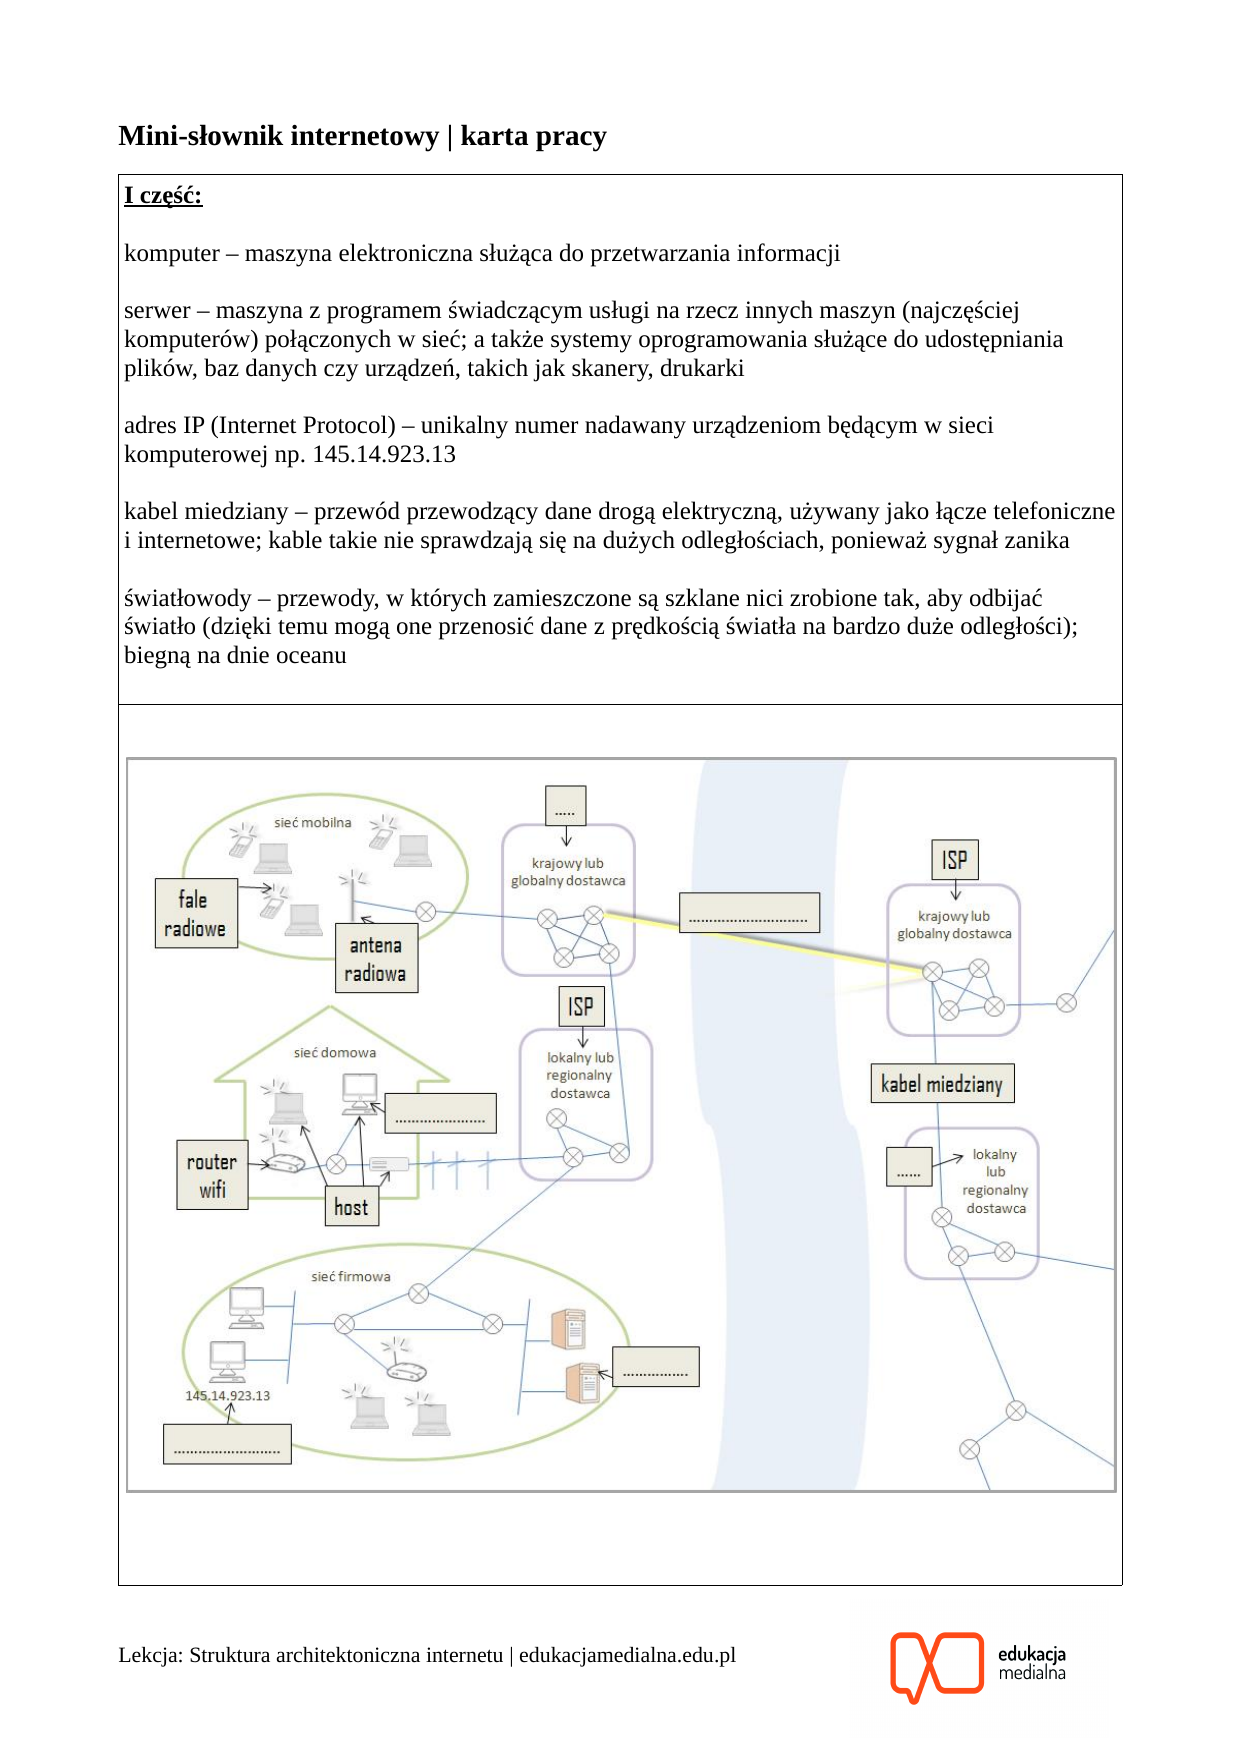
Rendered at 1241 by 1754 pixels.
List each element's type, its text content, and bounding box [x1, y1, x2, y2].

table_cell [119, 705, 1122, 757]
table_cell [119, 758, 1122, 1585]
picture [126, 757, 1117, 1493]
picture [849, 1599, 1109, 1738]
table_header I część: komputer – maszyna elektroniczna służąca do przetwarzania informacji serwer – maszyna z programem świadczącym usługi na rzecz innych maszyn (najczęściej komputerów) połączonych w sieć; a także systemy oprogramowania służące do udostępniania plików, baz danych czy urządzeń, takich jak skanery, drukarki adres IP (Internet Protocol) – unikalny numer nadawany urządzeniom będącym w sieci komputerowej np. 145.14.923.13 kabel miedziany – przewód przewodzący dane drogą elektryczną, używany jako łącze telefoniczne i internetowe; kable takie nie sprawdzają się na dużych odległościach, ponieważ sygnał zanika światłowody – przewody, w których zamieszczone są szklane nici zrobione tak, aby odbijać światło (dzięki temu mogą one przenosić dane z prędkością światła na bardzo duże odległości); biegną na dnie oceanu [119, 175, 1122, 703]
text Mini-słownik internetowy | karta pracy [118, 118, 1122, 152]
